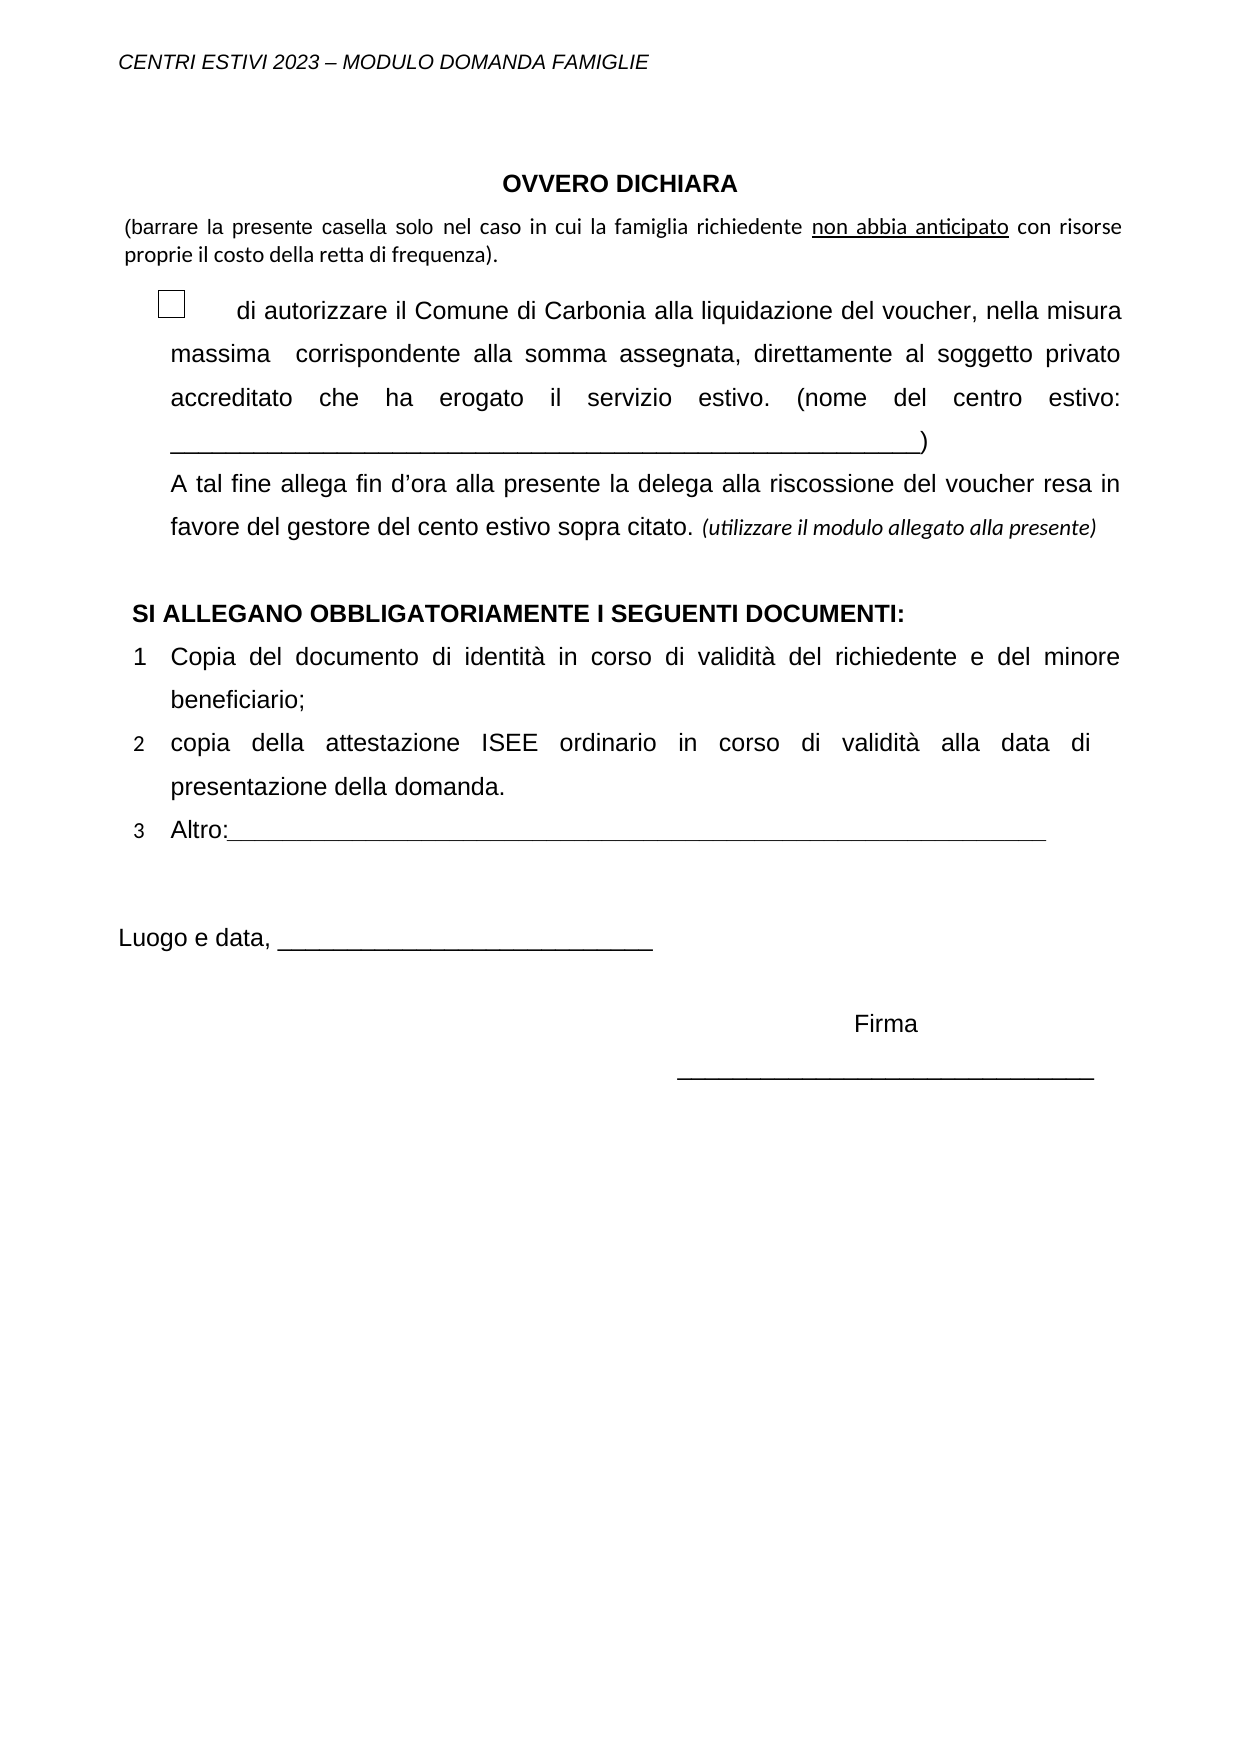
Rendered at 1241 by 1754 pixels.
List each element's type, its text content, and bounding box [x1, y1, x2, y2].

subtitle di autorizzare il Comune di Carbonia alla liquidazione del voucher, nella misura massima corrispondente alla somma assegnata, direttamente al soggetto privato accreditato che ha erogato il servizio estivo. (nome del centro estivo: ______________________________________________________) [133, 296, 1122, 454]
list Altro:___________________________________________________________ [133, 815, 1092, 844]
text Luogo e data, ___________________________ [118, 922, 1122, 951]
subtitle OVVERO DICHIARA [118, 169, 1122, 198]
text Firma ______________________________ [649, 1009, 1122, 1081]
list Copia del documento di identità in corso di validità del richiedente e del minore beneficiario; [133, 642, 1122, 714]
list copia della attestazione ISEE ordinario in corso di validità alla data di presentazione della domanda. [133, 728, 1092, 800]
subtitle SI ALLEGANO OBBLIGATORIAMENTE I SEGUENTI DOCUMENTI: [118, 599, 1122, 627]
subtitle (barrare la presente casella solo nel caso in cui la famiglia richiedente non abbia anticipato con risorse proprie il costo della retta di frequenza). [124, 212, 1122, 268]
subtitle A tal fine allega fin d’ora alla presente la delega alla riscossione del voucher resa in favore del gestore del cento estivo sopra citato. (utilizzare il modulo allegato alla presente) [133, 469, 1122, 541]
